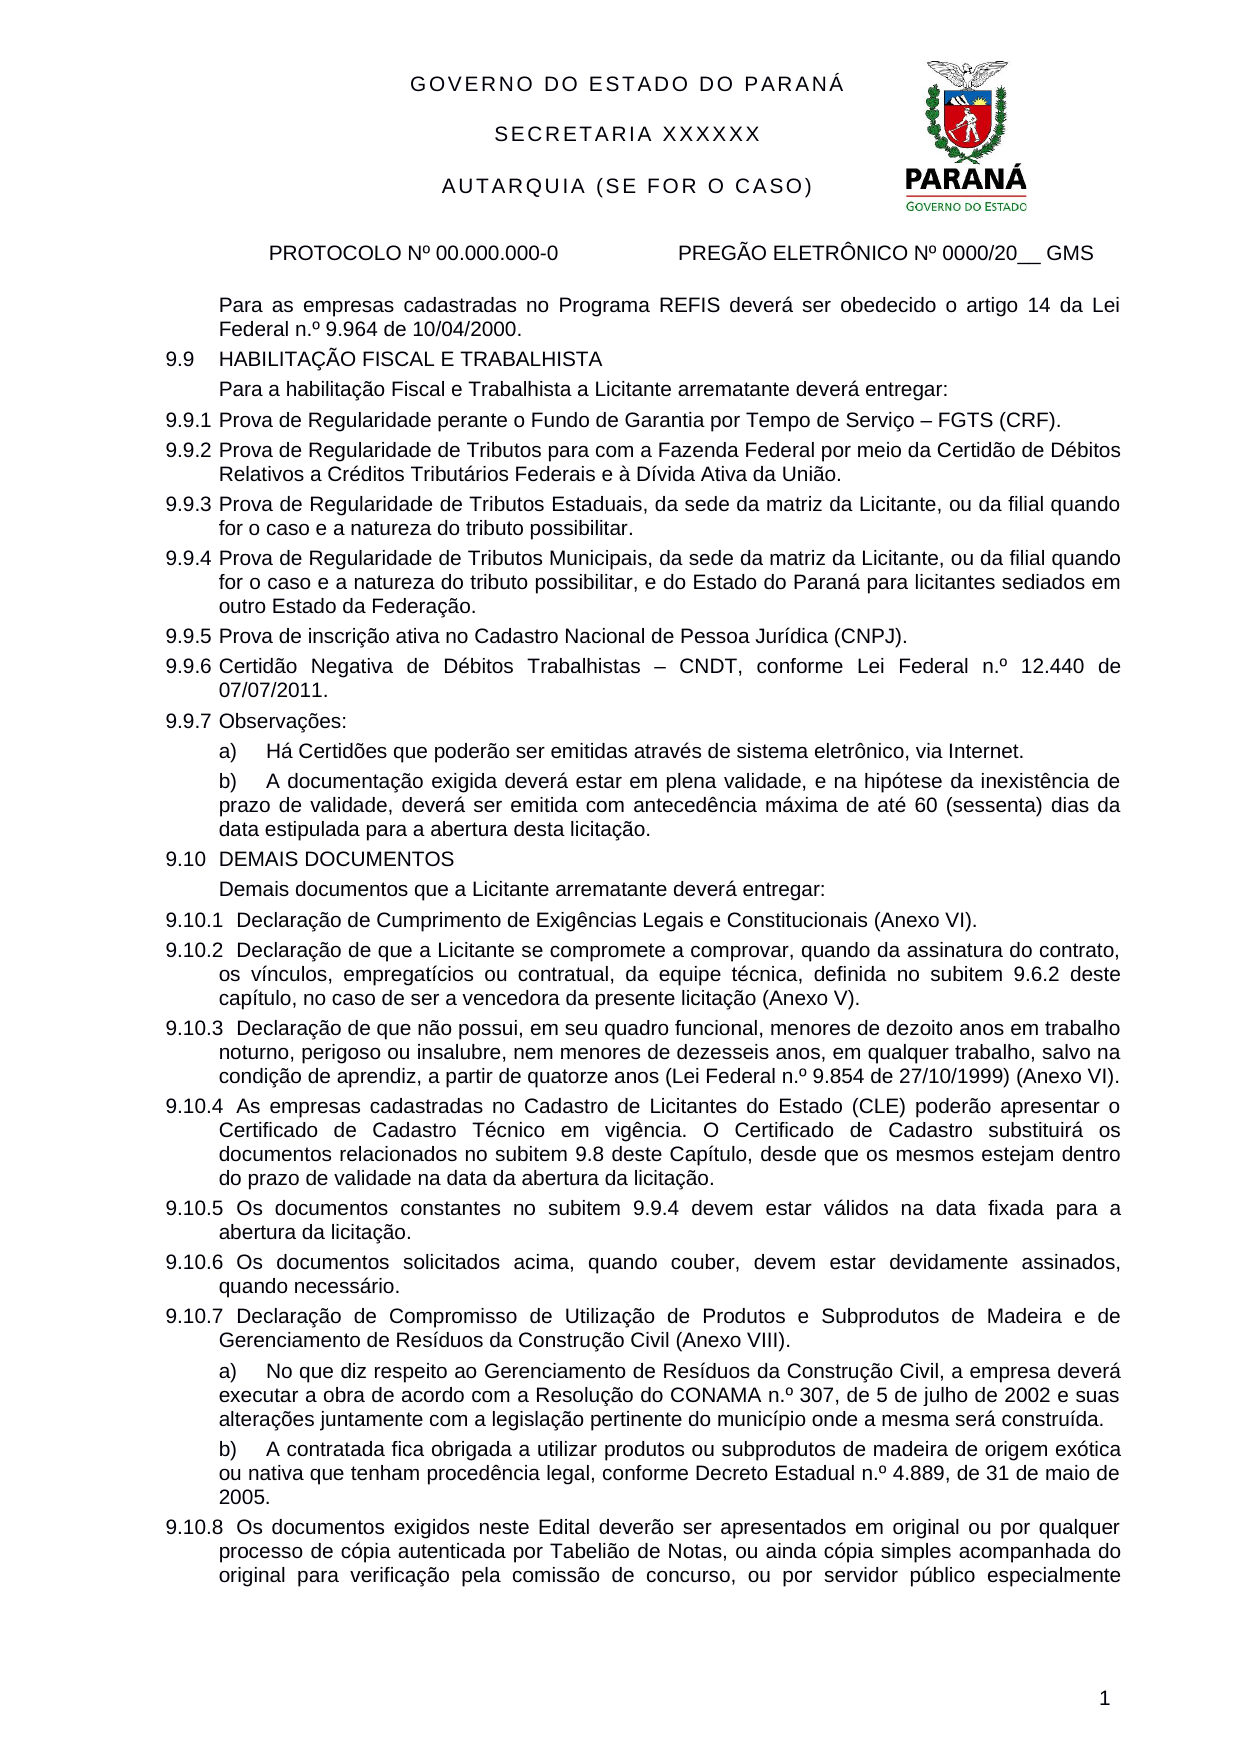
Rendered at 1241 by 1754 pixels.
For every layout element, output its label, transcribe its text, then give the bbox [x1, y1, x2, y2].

list Declaração de Cumprimento de Exigências Legais e Constitucionais (Anexo VI). [165, 907, 1122, 931]
list Prova de Regularidade de Tributos Municipais, da sede da matriz da Licitante, ou da filial quando for o caso e a natureza do tributo possibilitar, e do Estado do Paraná para licitantes sediados em outro Estado da Federação. [165, 546, 1122, 618]
list Os documentos constantes no subitem 9.9.4 devem estar válidos na data fixada para a abertura da licitação. [165, 1196, 1122, 1244]
list Declaração de que a Licitante se compromete a comprovar, quando da assinatura do contrato, os vínculos, empregatícios ou contratual, da equipe técnica, definida no subitem 9.6.2 deste capítulo, no caso de ser a vencedora da presente licitação (Anexo V). [165, 938, 1122, 1009]
text Para a habilitação Fiscal e Trabalhista a Licitante arrematante deverá entregar: [218, 377, 1122, 401]
list Certidão Negativa de Débitos Trabalhistas – CNDT, conforme Lei Federal n.º 12.440 de 07/07/2011. [165, 654, 1122, 702]
list Prova de Regularidade de Tributos Estaduais, da sede da matriz da Licitante, ou da filial quando for o caso e a natureza do tributo possibilitar. [165, 492, 1122, 540]
list HABILITAÇÃO FISCAL E TRABALHISTA [165, 347, 1122, 371]
list Prova de Regularidade perante o Fundo de Garantia por Tempo de Serviço – FGTS (CRF). [165, 407, 1122, 431]
list A contratada fica obrigada a utilizar produtos ou subprodutos de madeira de origem exótica ou nativa que tenham procedência legal, conforme Decreto Estadual n.º 4.889, de 31 de maio de 2005. [218, 1437, 1122, 1508]
list Observações: [165, 708, 1122, 732]
list Declaração de que não possui, em seu quadro funcional, menores de dezoito anos em trabalho noturno, perigoso ou insalubre, nem menores de dezesseis anos, em qualquer trabalho, salvo na condição de aprendiz, a partir de quatorze anos (Lei Federal n.º 9.854 de 27/10/1999) (Anexo VI). [165, 1016, 1122, 1088]
list A documentação exigida deverá estar em plena validade, e na hipótese da inexistência de prazo de validade, deverá ser emitida com antecedência máxima de até 60 (sessenta) dias da data estipulada para a abertura desta licitação. [218, 769, 1122, 841]
list Prova de inscrição ativa no Cadastro Nacional de Pessoa Jurídica (CNPJ). [165, 624, 1122, 648]
list Os documentos solicitados acima, quando couber, devem estar devidamente assinados, quando necessário. [165, 1250, 1122, 1298]
list Declaração de Compromisso de Utilização de Produtos e Subprodutos de Madeira e de Gerenciamento de Resíduos da Construção Civil (Anexo VIII). [165, 1304, 1122, 1352]
list Prova de Regularidade de Tributos para com a Fazenda Federal por meio da Certidão de Débitos Relativos a Créditos Tributários Federais e à Dívida Ativa da União. [165, 438, 1122, 486]
list Os documentos exigidos neste Edital deverão ser apresentados em original ou por qualquer processo de cópia autenticada por Tabelião de Notas, ou ainda cópia simples acompanhada do original para verificação pela comissão de concurso, ou por servidor público especialmente [165, 1515, 1122, 1587]
list As empresas cadastradas no Cadastro de Licitantes do Estado (CLE) poderão apresentar o Certificado de Cadastro Técnico em vigência. O Certificado de Cadastro substituirá os documentos relacionados no subitem 9.8 deste Capítulo, desde que os mesmos estejam dentro do prazo de validade na data da abertura da licitação. [165, 1094, 1122, 1190]
text Demais documentos que a Licitante arrematante deverá entregar: [218, 877, 1122, 901]
list DEMAIS DOCUMENTOS [165, 847, 1122, 871]
list No que diz respeito ao Gerenciamento de Resíduos da Construção Civil, a empresa deverá executar a obra de acordo com a Resolução do CONAMA n.º 307, de 5 de julho de 2002 e suas alterações juntamente com a legislação pertinente do município onde a mesma será construída. [218, 1358, 1122, 1430]
text Para as empresas cadastradas no Programa REFIS deverá ser obedecido o artigo 14 da Lei Federal n.º 9.964 de 10/04/2000. [218, 293, 1122, 341]
list Há Certidões que poderão ser emitidas através de sistema eletrônico, via Internet. [218, 739, 1122, 763]
